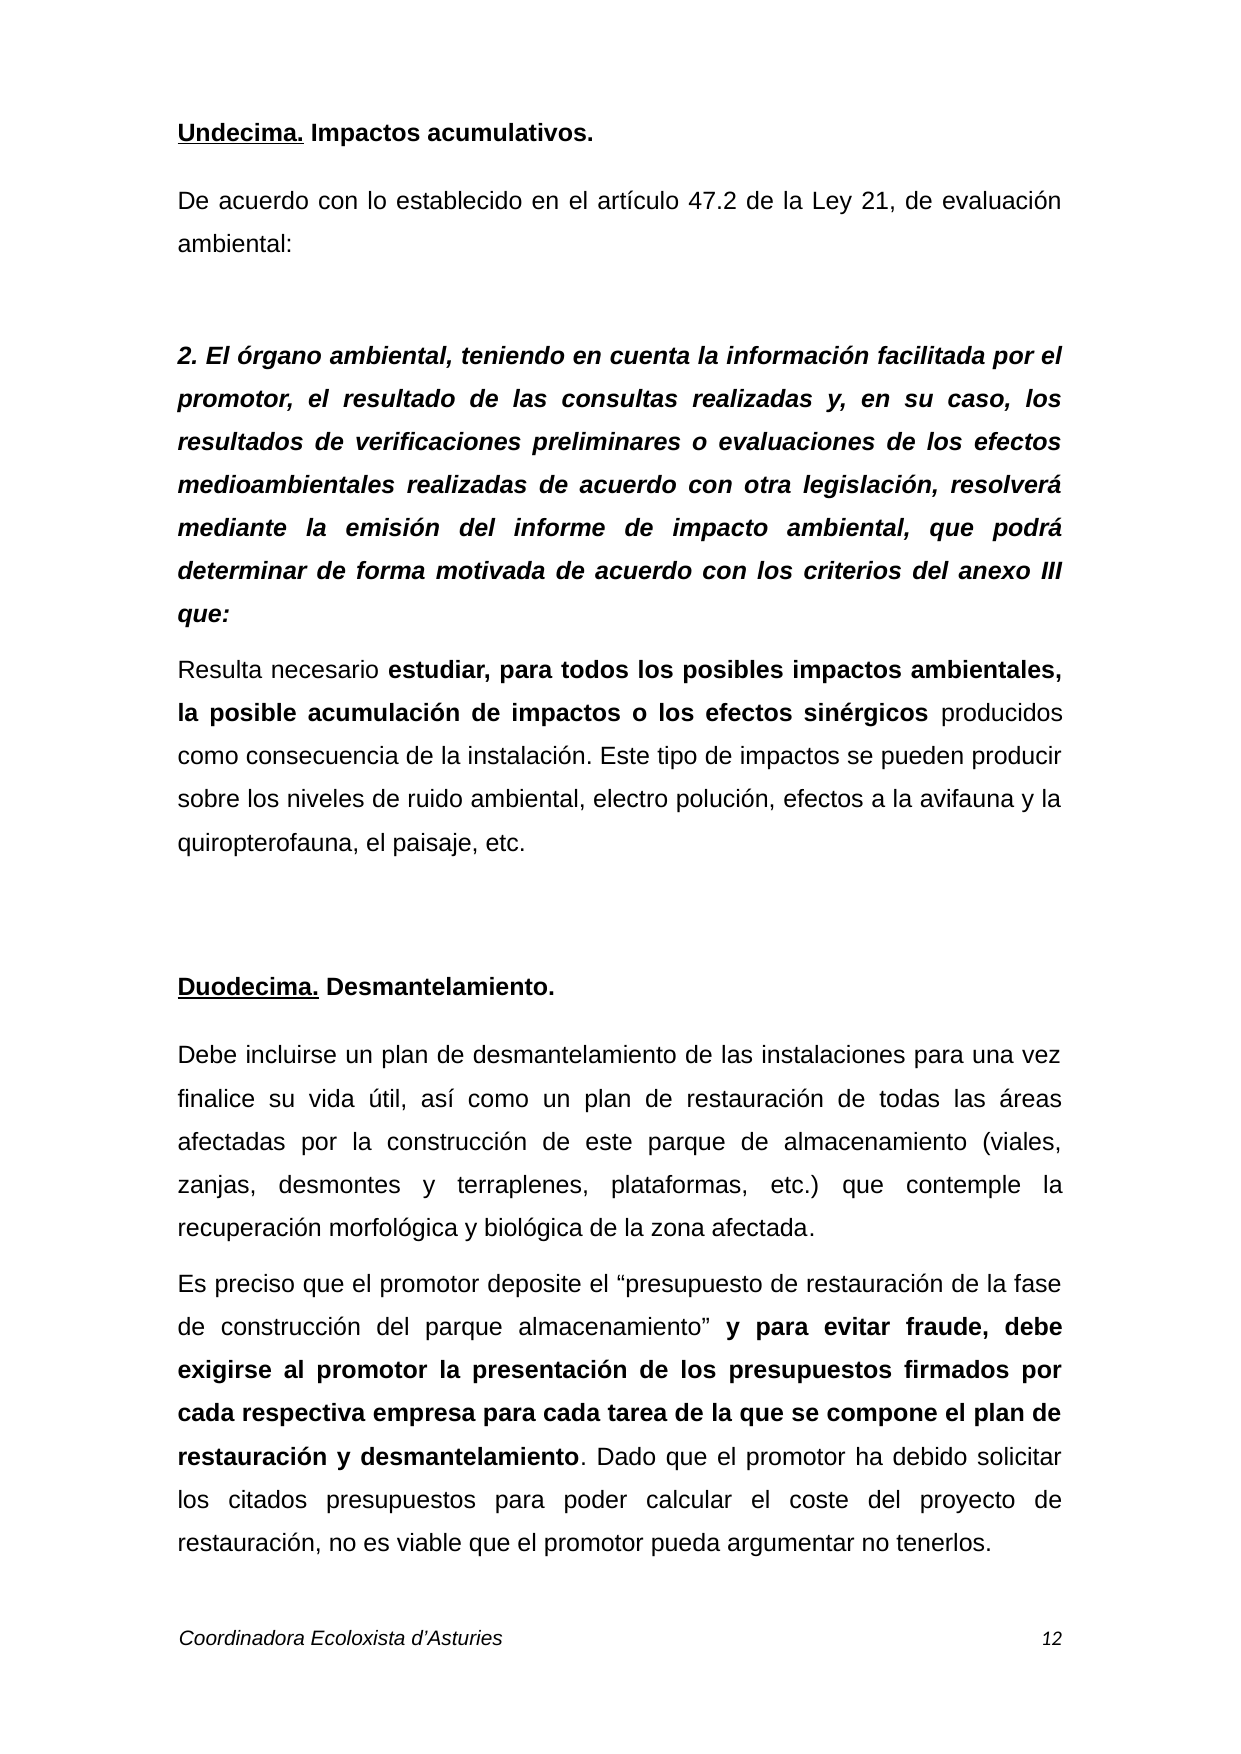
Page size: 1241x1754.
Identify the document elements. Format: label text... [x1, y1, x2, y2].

text De acuerdo con lo establecido en el artículo 47.2 de la Ley 21, de evaluación ambiental: [177, 186, 1063, 258]
text Duodecima. Desmantelamiento. [177, 972, 1063, 1001]
text Resulta necesario estudiar, para todos los posibles impactos ambientales, la posible acumulación de impactos o los efectos sinérgicos producidos como consecuencia de la instalación. Este tipo de impactos se pueden producir sobre los niveles de ruido ambiental, electro polución, efectos a la avifauna y la quiropterofauna, el paisaje, etc. [177, 655, 1063, 856]
text Debe incluirse un plan de desmantelamiento de las instalaciones para una vez finalice su vida útil, así como un plan de restauración de todas las áreas afectadas por la construcción de este parque de almacenamiento (viales, zanjas, desmontes y terraplenes, plataformas, etc.) que contemple la recuperación morfológica y biológica de la zona afectada. [177, 1040, 1063, 1242]
text Undecima. Impactos acumulativos. [177, 118, 1063, 147]
text Es preciso que el promotor deposite el “presupuesto de restauración de la fase de construcción del parque almacenamiento” y para evitar fraude, debe exigirse al promotor la presentación de los presupuestos firmados por cada respectiva empresa para cada tarea de la que se compone el plan de restauración y desmantelamiento. Dado que el promotor ha debido solicitar los citados presupuestos para poder calcular el coste del proyecto de restauración, no es viable que el promotor pueda argumentar no tenerlos. [177, 1269, 1063, 1557]
text 2. El órgano ambiental, teniendo en cuenta la información facilitada por el promotor, el resultado de las consultas realizadas y, en su caso, los resultados de verificaciones preliminares o evaluaciones de los efectos medioambientales realizadas de acuerdo con otra legislación, resolverá mediante la emisión del informe de impacto ambiental, que podrá determinar de forma motivada de acuerdo con los criterios del anexo III que: [177, 341, 1063, 628]
